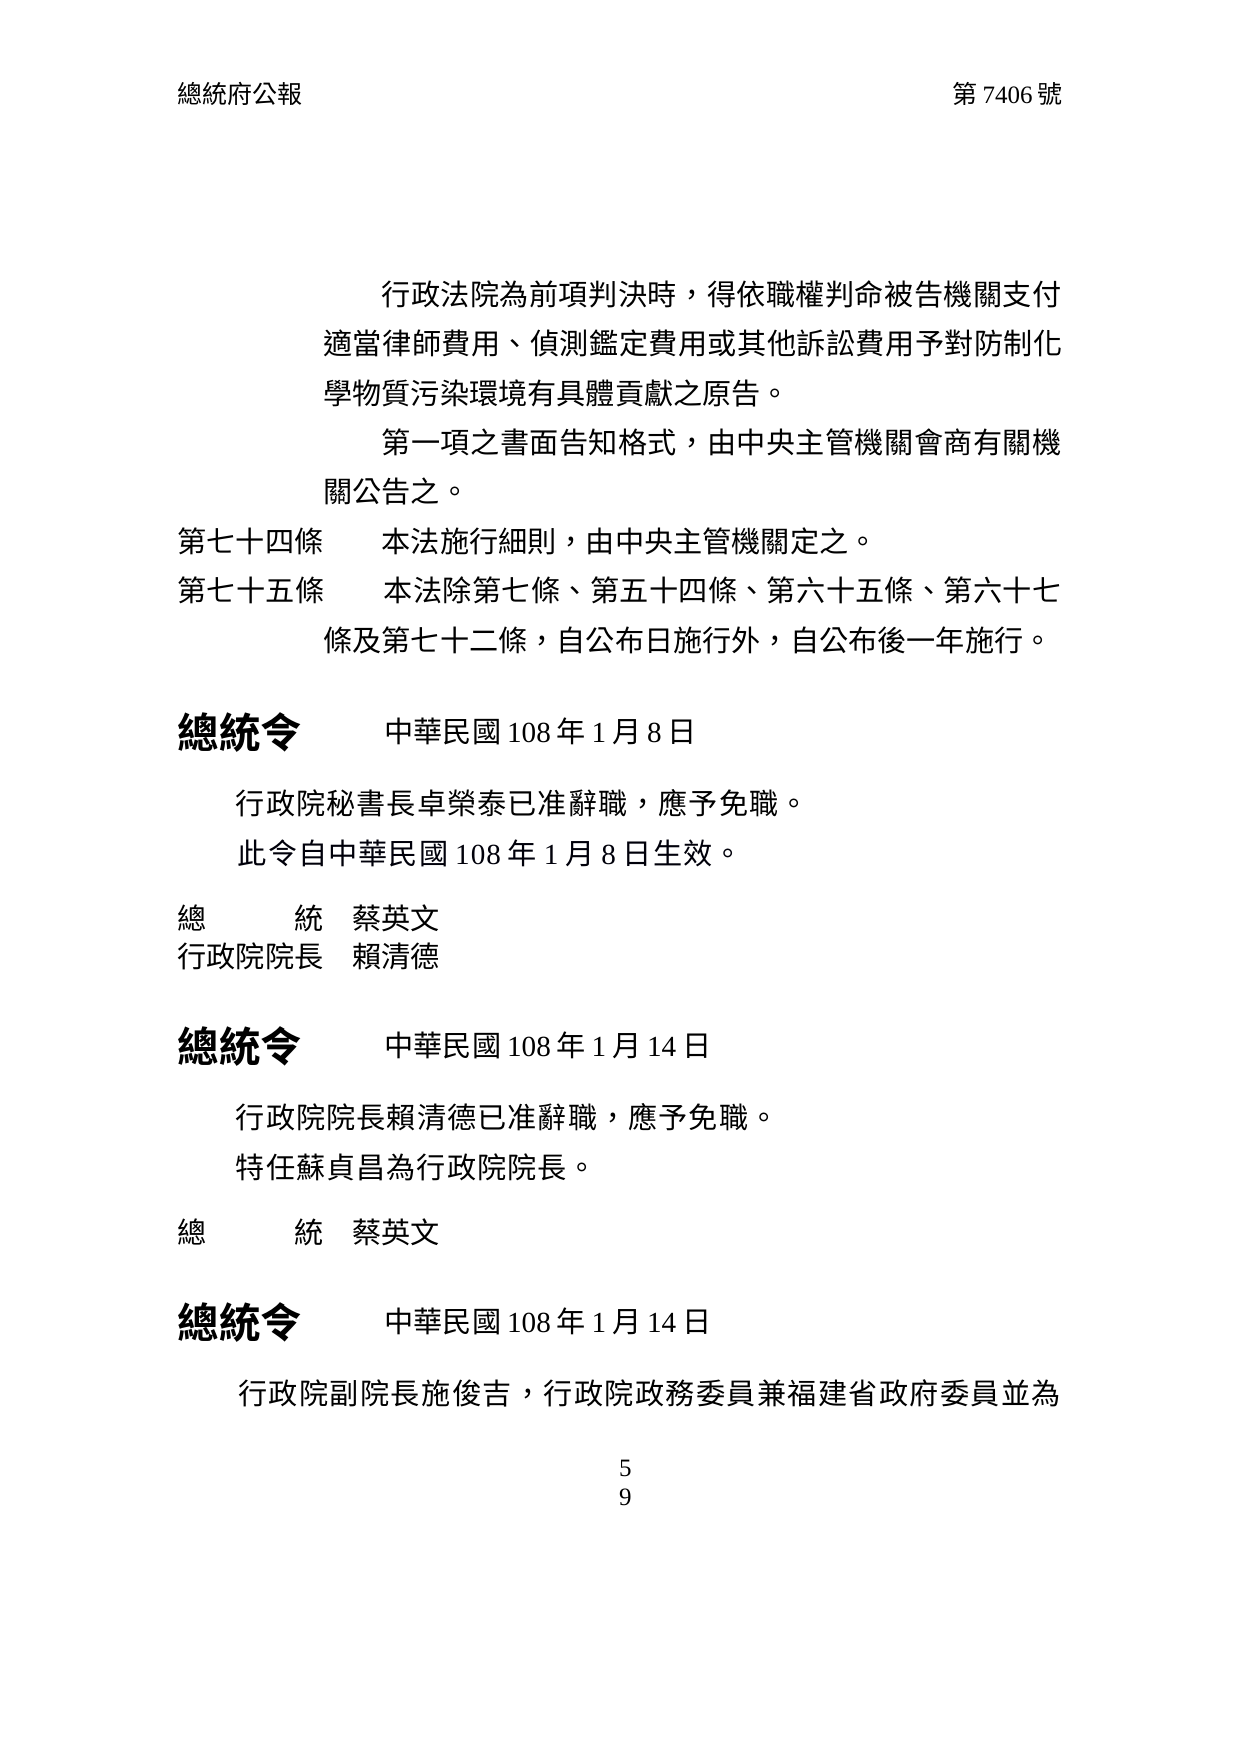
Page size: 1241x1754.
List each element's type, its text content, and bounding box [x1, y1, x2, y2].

table_header 總統令 [174, 1276, 381, 1364]
table_header 中華民國108年1月14日 [381, 1000, 877, 1088]
text 第七十四條 本法施行細則，由中央主管機關定之。 [177, 513, 1063, 562]
table_header 總統令 [174, 686, 381, 774]
text 行政院秘書長卓榮泰已准辭職，應予免職。 [177, 774, 1063, 824]
text 第七十五條 本法除第七條、第五十四條、第六十五條、第六十七條及第七十二條，自公布日施行外，自公布後一年施行。 [177, 562, 1063, 661]
text 特任蘇貞昌為行政院院長。 [177, 1138, 1063, 1188]
table_header 中華民國108年1月8日 [381, 686, 877, 774]
text 行政院副院長施俊吉，行政院政務委員兼福建省政府委員並為 [177, 1364, 1063, 1415]
text 行政法院為前項判決時，得依職權判命被告機關支付適當律師費用、偵測鑑定費用或其他訴訟費用予對防制化學物質污染環境有具體貢獻之原告。 [323, 266, 1063, 414]
text 總 統 蔡英文 [177, 899, 1063, 937]
text 此令自中華民國108年1月8日生效。 [177, 824, 1063, 874]
table_header 總統令 [174, 1000, 381, 1088]
text 行政院院長 賴清德 [177, 937, 1063, 974]
text 第一項之書面告知格式，由中央主管機關會商有關機關公告之。 [323, 414, 1063, 513]
table_header 中華民國108年1月14日 [381, 1276, 877, 1364]
text 行政院院長賴清德已准辭職，應予免職。 [177, 1088, 1063, 1138]
text 總 統 蔡英文 [177, 1213, 1063, 1251]
